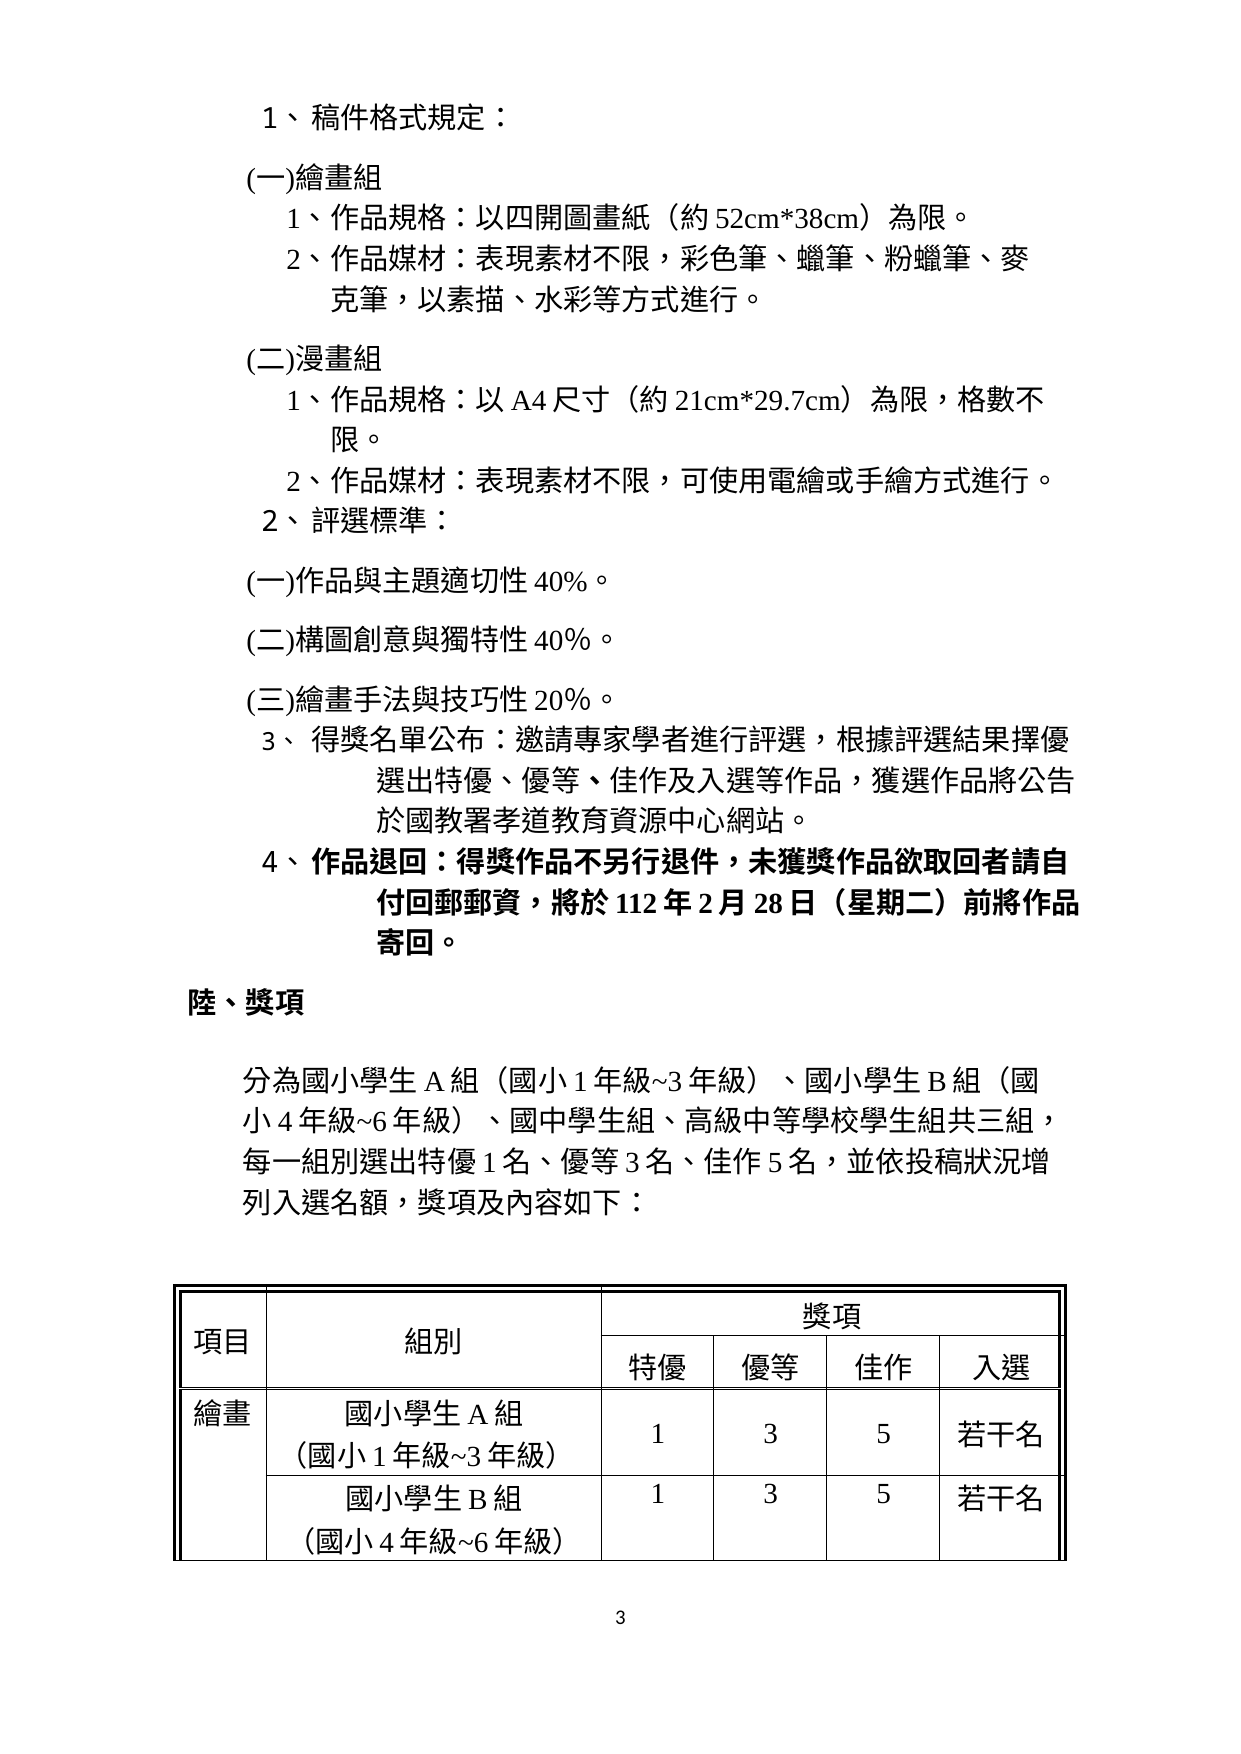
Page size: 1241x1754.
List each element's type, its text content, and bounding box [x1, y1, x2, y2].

table_cell 若干名 [940, 1476, 1058, 1560]
table_header 組別 [267, 1293, 601, 1387]
table_cell 佳作 [827, 1336, 939, 1387]
list 得獎名單公布：邀請專家學者進行評選，根據評選結果擇優選出特優、優等、佳作及入選等作品，獲選作品將公告於國教署孝道教育資源中心網站。 [261, 718, 1088, 840]
list 作品退回：得獎作品不另行退件，未獲獎作品欲取回者請自付回郵郵資，將於112年2月28日（星期二）前將作品寄回。 [261, 840, 1088, 962]
table_cell 繪畫 [182, 1390, 266, 1560]
text 分為國小學生A組（國小1年級~3年級）、國小學生B組（國小4年級~6年級）、國中學生組、高級中等學校學生組共三組，每一組別選出特優1名、優等3名、佳作5名，並依投稿狀況增列入選名額，獎項及內容如下： [243, 1059, 1053, 1221]
text (一)繪畫組 [246, 156, 1053, 196]
text (一)作品與主題適切性40%。 [246, 559, 1053, 599]
text 2、作品媒材：表現素材不限，可使用電繪或手繪方式進行。 [286, 459, 1053, 499]
list 評選標準： [261, 499, 1088, 540]
list 獎項 [187, 981, 1053, 1021]
table_cell 1 [602, 1476, 713, 1560]
table_cell 若干名 [940, 1390, 1058, 1475]
text (二)構圖創意與獨特性40％。 [246, 618, 1053, 659]
text 1、作品規格：以四開圖畫紙（約52cm*38cm）為限。 [286, 196, 1053, 237]
list 稿件格式規定： [261, 96, 1088, 137]
table_cell 3 [714, 1390, 826, 1475]
table_cell 5 [827, 1390, 939, 1475]
table_cell 3 [714, 1476, 826, 1560]
table_cell 5 [827, 1476, 939, 1560]
table_header 項目 [178, 1287, 266, 1387]
text (二)漫畫組 [246, 337, 1053, 377]
table_cell 特優 [602, 1336, 713, 1387]
table_cell 國小學生A組 （國小1年級~3年級） [267, 1390, 601, 1475]
table_cell 1 [602, 1390, 713, 1475]
table_header 獎項 [602, 1287, 1062, 1335]
text 1、作品規格：以A4尺寸（約21cm*29.7cm）為限，格數不限。 [286, 377, 1053, 459]
text 2、作品媒材：表現素材不限，彩色筆、蠟筆、粉蠟筆、麥克筆，以素描、水彩等方式進行。 [286, 237, 1053, 318]
table_cell 入選 [940, 1336, 1058, 1387]
table_cell 國小學生B組 （國小4年級~6年級） [267, 1476, 601, 1560]
table_cell 優等 [714, 1336, 826, 1387]
text (三)繪畫手法與技巧性20％。 [246, 677, 1053, 718]
